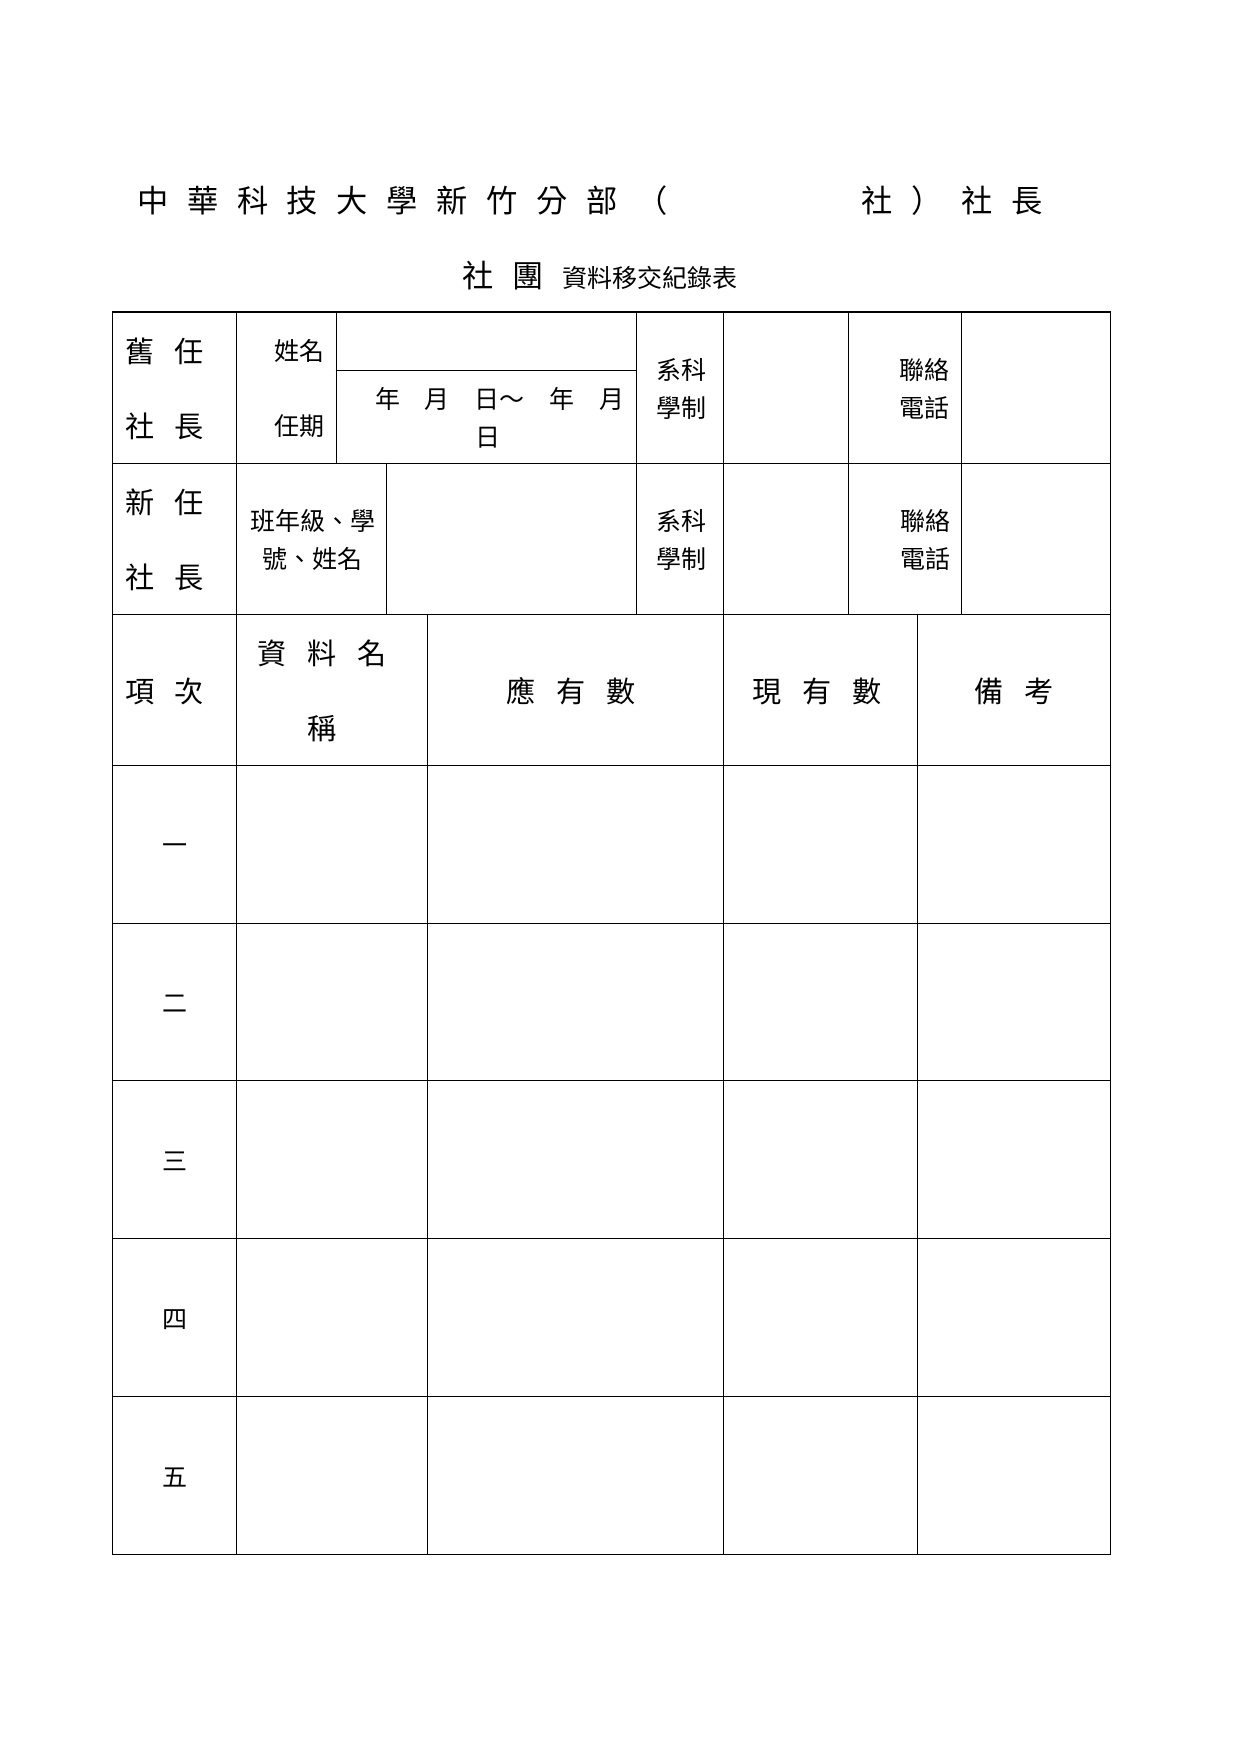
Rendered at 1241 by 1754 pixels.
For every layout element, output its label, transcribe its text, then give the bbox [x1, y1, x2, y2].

table_cell [724, 1397, 917, 1554]
table_cell 應有數 [428, 615, 723, 764]
table_cell [428, 924, 723, 1080]
table_cell [918, 1239, 1110, 1396]
table_header [962, 313, 1110, 462]
table_cell 一 [113, 766, 236, 922]
table_cell [724, 1081, 917, 1238]
table_cell 項次 [113, 615, 236, 764]
table_cell 系科 學制 [637, 464, 723, 613]
table_cell [237, 1397, 427, 1554]
table_cell [237, 924, 427, 1080]
table_cell [428, 1239, 723, 1396]
table_cell [387, 464, 636, 613]
table_cell 新任 社長 [113, 464, 236, 613]
table_cell 備考 [918, 615, 1110, 764]
table_cell 年 月 日〜 年 月 日 [337, 371, 636, 462]
table_header 聯絡 電話 [849, 313, 961, 462]
table_cell [724, 1239, 917, 1396]
table_header [337, 313, 636, 369]
table_cell [428, 1397, 723, 1554]
table_header 系科 學制 [637, 313, 723, 462]
table_cell [962, 464, 1110, 613]
table_cell [724, 464, 848, 613]
table_cell 三 [113, 1081, 236, 1238]
table_header [724, 313, 848, 462]
table_cell [237, 1239, 427, 1396]
table_cell [724, 924, 917, 1080]
table_cell 聯絡 電話 [849, 464, 961, 613]
table_cell [918, 1081, 1110, 1238]
table_cell 資料名稱 [237, 615, 427, 764]
table_header 姓名 任期 [237, 313, 336, 462]
table_cell [428, 1081, 723, 1238]
table_cell [918, 1397, 1110, 1554]
table_cell 四 [113, 1239, 236, 1396]
table_cell [918, 766, 1110, 922]
table_cell 二 [113, 924, 236, 1080]
table_cell [918, 924, 1110, 1080]
table_cell 現有數 [724, 615, 917, 764]
table_header 舊任 社長 [113, 313, 236, 462]
table_cell [724, 766, 917, 922]
table_cell 班年級、學號、姓名 [237, 464, 386, 613]
table_cell 五 [113, 1397, 236, 1554]
text 中華科技大學新竹分部（ 社）社長 社團資料移交紀錄表 [124, 161, 1074, 311]
table_cell [237, 766, 427, 922]
table_cell [428, 766, 723, 922]
table_cell [237, 1081, 427, 1238]
